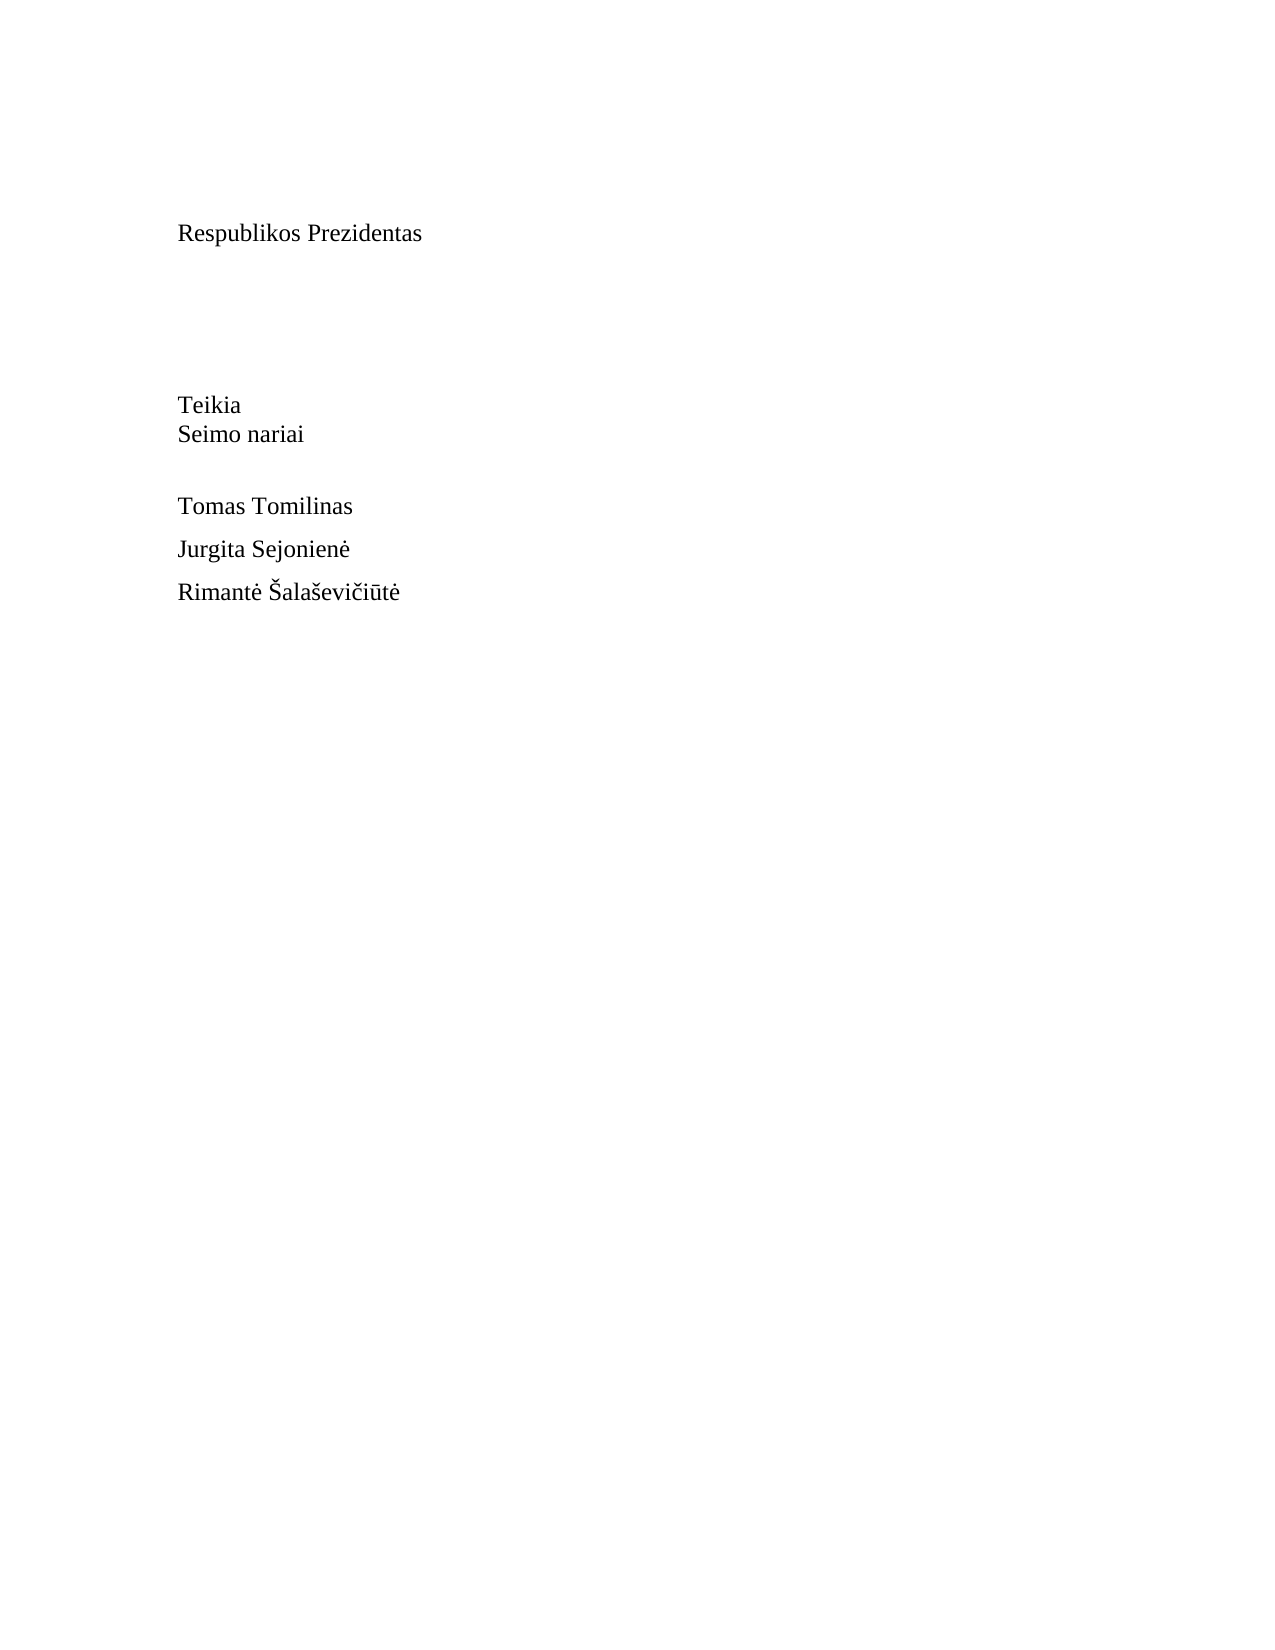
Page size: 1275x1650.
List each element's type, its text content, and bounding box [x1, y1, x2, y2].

text Teikia [177, 390, 1216, 419]
text Jurgita Sejonienė [177, 534, 1216, 563]
text Seimo nariai [177, 419, 1216, 448]
text Respublikos Prezidentas [177, 218, 1216, 246]
text Tomas Tomilinas [177, 491, 1216, 519]
text Rimantė Šalaševičiūtė [177, 577, 1216, 606]
